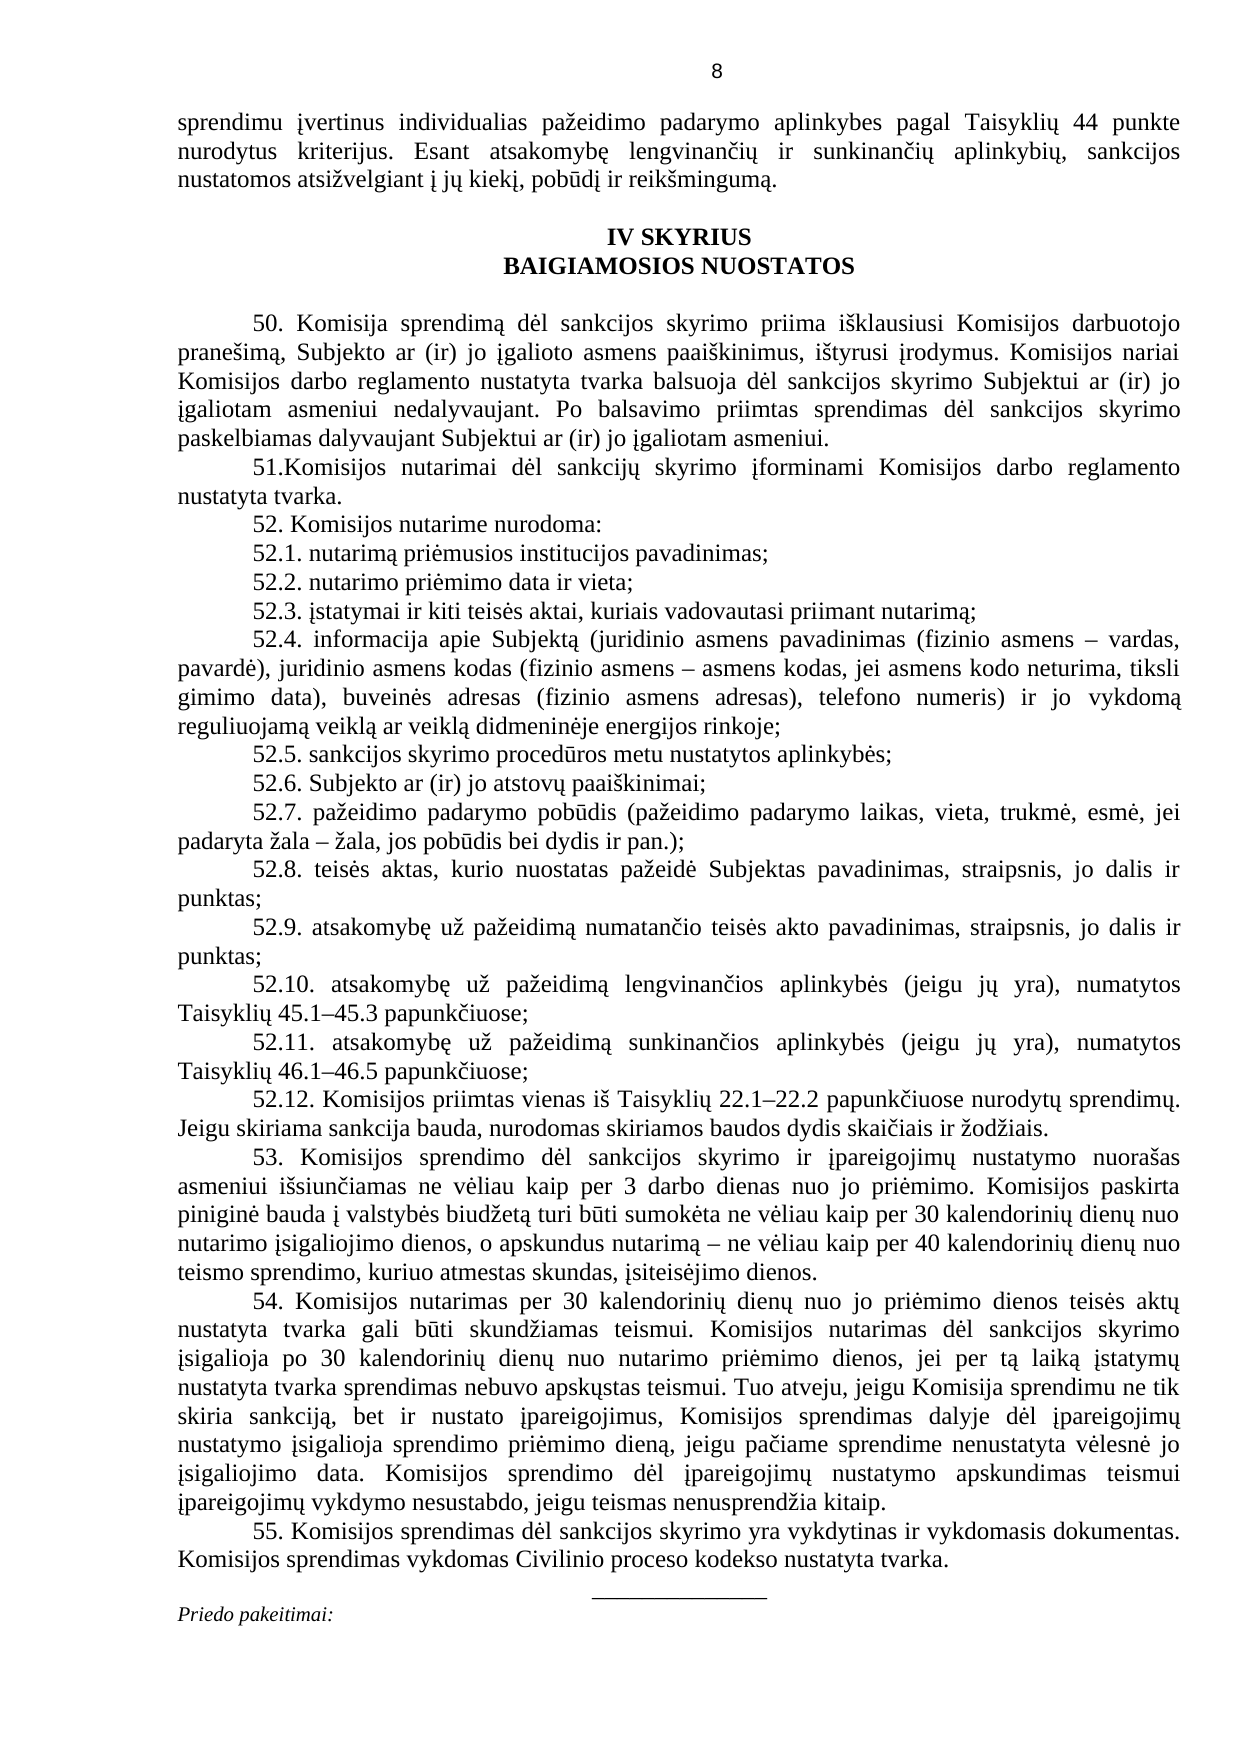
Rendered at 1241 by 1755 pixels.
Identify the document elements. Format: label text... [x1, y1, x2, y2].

text 51.Komisijos nutarimai dėl sankcijų skyrimo įforminami Komisijos darbo reglamento nustatyta tvarka. [177, 452, 1181, 509]
text 54. Komisijos nutarimas per 30 kalendorinių dienų nuo jo priėmimo dienos teisės aktų nustatyta tvarka gali būti skundžiamas teismui. Komisijos nutarimas dėl sankcijos skyrimo įsigalioja po 30 kalendorinių dienų nuo nutarimo priėmimo dienos, jei per tą laiką įstatymų nustatyta tvarka sprendimas nebuvo apskųstas teismui. Tuo atveju, jeigu Komisija sprendimu ne tik skiria sankciją, bet ir nustato įpareigojimus, Komisijos sprendimas dalyje dėl įpareigojimų nustatymo įsigalioja sprendimo priėmimo dieną, jeigu pačiame sprendime nenustatyta vėlesnė jo įsigaliojimo data. Komisijos sprendimo dėl įpareigojimų nustatymo apskundimas teismui įpareigojimų vykdymo nesustabdo, jeigu teismas nenusprendžia kitaip. [177, 1286, 1181, 1516]
text 50. Komisija sprendimą dėl sankcijos skyrimo priima išklausiusi Komisijos darbuotojo pranešimą, Subjekto ar (ir) jo įgalioto asmens paaiškinimus, ištyrusi įrodymus. Komisijos nariai Komisijos darbo reglamento nustatyta tvarka balsuoja dėl sankcijos skyrimo Subjektui ar (ir) jo įgaliotam asmeniui nedalyvaujant. Po balsavimo priimtas sprendimas dėl sankcijos skyrimo paskelbiamas dalyvaujant Subjektui ar (ir) jo įgaliotam asmeniui. [177, 308, 1181, 452]
text 52.10. atsakomybę už pažeidimą lengvinančios aplinkybės (jeigu jų yra), numatytos Taisyklių 45.1–45.3 papunkčiuose; [177, 969, 1181, 1027]
text 53. Komisijos sprendimo dėl sankcijos skyrimo ir įpareigojimų nustatymo nuorašas asmeniui išsiunčiamas ne vėliau kaip per 3 darbo dienas nuo jo priėmimo. Komisijos paskirta piniginė bauda į valstybės biudžetą turi būti sumokėta ne vėliau kaip per 30 kalendorinių dienų nuo nutarimo įsigaliojimo dienos, o apskundus nutarimą – ne vėliau kaip per 40 kalendorinių dienų nuo teismo sprendimo, kuriuo atmestas skundas, įsiteisėjimo dienos. [177, 1142, 1181, 1286]
text 52.4. informacija apie Subjektą (juridinio asmens pavadinimas (fizinio asmens – vardas, pavardė), juridinio asmens kodas (fizinio asmens – asmens kodas, jei asmens kodo neturima, tiksli gimimo data), buveinės adresas (fizinio asmens adresas), telefono numeris) ir jo vykdomą reguliuojamą veiklą ar veiklą didmeninėje energijos rinkoje; [177, 624, 1181, 739]
text sprendimu įvertinus individualias pažeidimo padarymo aplinkybes pagal Taisyklių 44 punkte nurodytus kriterijus. Esant atsakomybę lengvinančių ir sunkinančių aplinkybių, sankcijos nustatomos atsižvelgiant į jų kiekį, pobūdį ir reikšmingumą. [177, 107, 1181, 193]
text BAIGIAMOSIOS NUOSTATOS [177, 251, 1181, 279]
text 55. Komisijos sprendimas dėl sankcijos skyrimo yra vykdytinas ir vykdomasis dokumentas. Komisijos sprendimas vykdomas Civilinio proceso kodekso nustatyta tvarka. [177, 1516, 1181, 1573]
text 52.11. atsakomybę už pažeidimą sunkinančios aplinkybės (jeigu jų yra), numatytos Taisyklių 46.1–46.5 papunkčiuose; [177, 1027, 1181, 1084]
text 52.1. nutarimą priėmusios institucijos pavadinimas; [177, 538, 1181, 567]
text ______________ [177, 1573, 1181, 1602]
text 52.7. pažeidimo padarymo pobūdis (pažeidimo padarymo laikas, vieta, trukmė, esmė, jei padaryta žala – žala, jos pobūdis bei dydis ir pan.); [177, 797, 1181, 854]
text 52.8. teisės aktas, kurio nuostatas pažeidė Subjektas pavadinimas, straipsnis, jo dalis ir punktas; [177, 854, 1181, 912]
text 52.5. sankcijos skyrimo procedūros metu nustatytos aplinkybės; [177, 739, 1181, 768]
text 52.2. nutarimo priėmimo data ir vieta; [177, 567, 1181, 596]
text 52. Komisijos nutarime nurodoma: [177, 509, 1181, 538]
text 52.9. atsakomybę už pažeidimą numatančio teisės akto pavadinimas, straipsnis, jo dalis ir punktas; [177, 912, 1181, 969]
text 52.6. Subjekto ar (ir) jo atstovų paaiškinimai; [177, 768, 1181, 797]
text Priedo pakeitimai: [177, 1602, 1181, 1626]
text IV SKYRIUS [177, 222, 1181, 251]
text 52.3. įstatymai ir kiti teisės aktai, kuriais vadovautasi priimant nutarimą; [177, 596, 1181, 624]
text 52.12. Komisijos priimtas vienas iš Taisyklių 22.1–22.2 papunkčiuose nurodytų sprendimų. Jeigu skiriama sankcija bauda, nurodomas skiriamos baudos dydis skaičiais ir žodžiais. [177, 1084, 1181, 1142]
